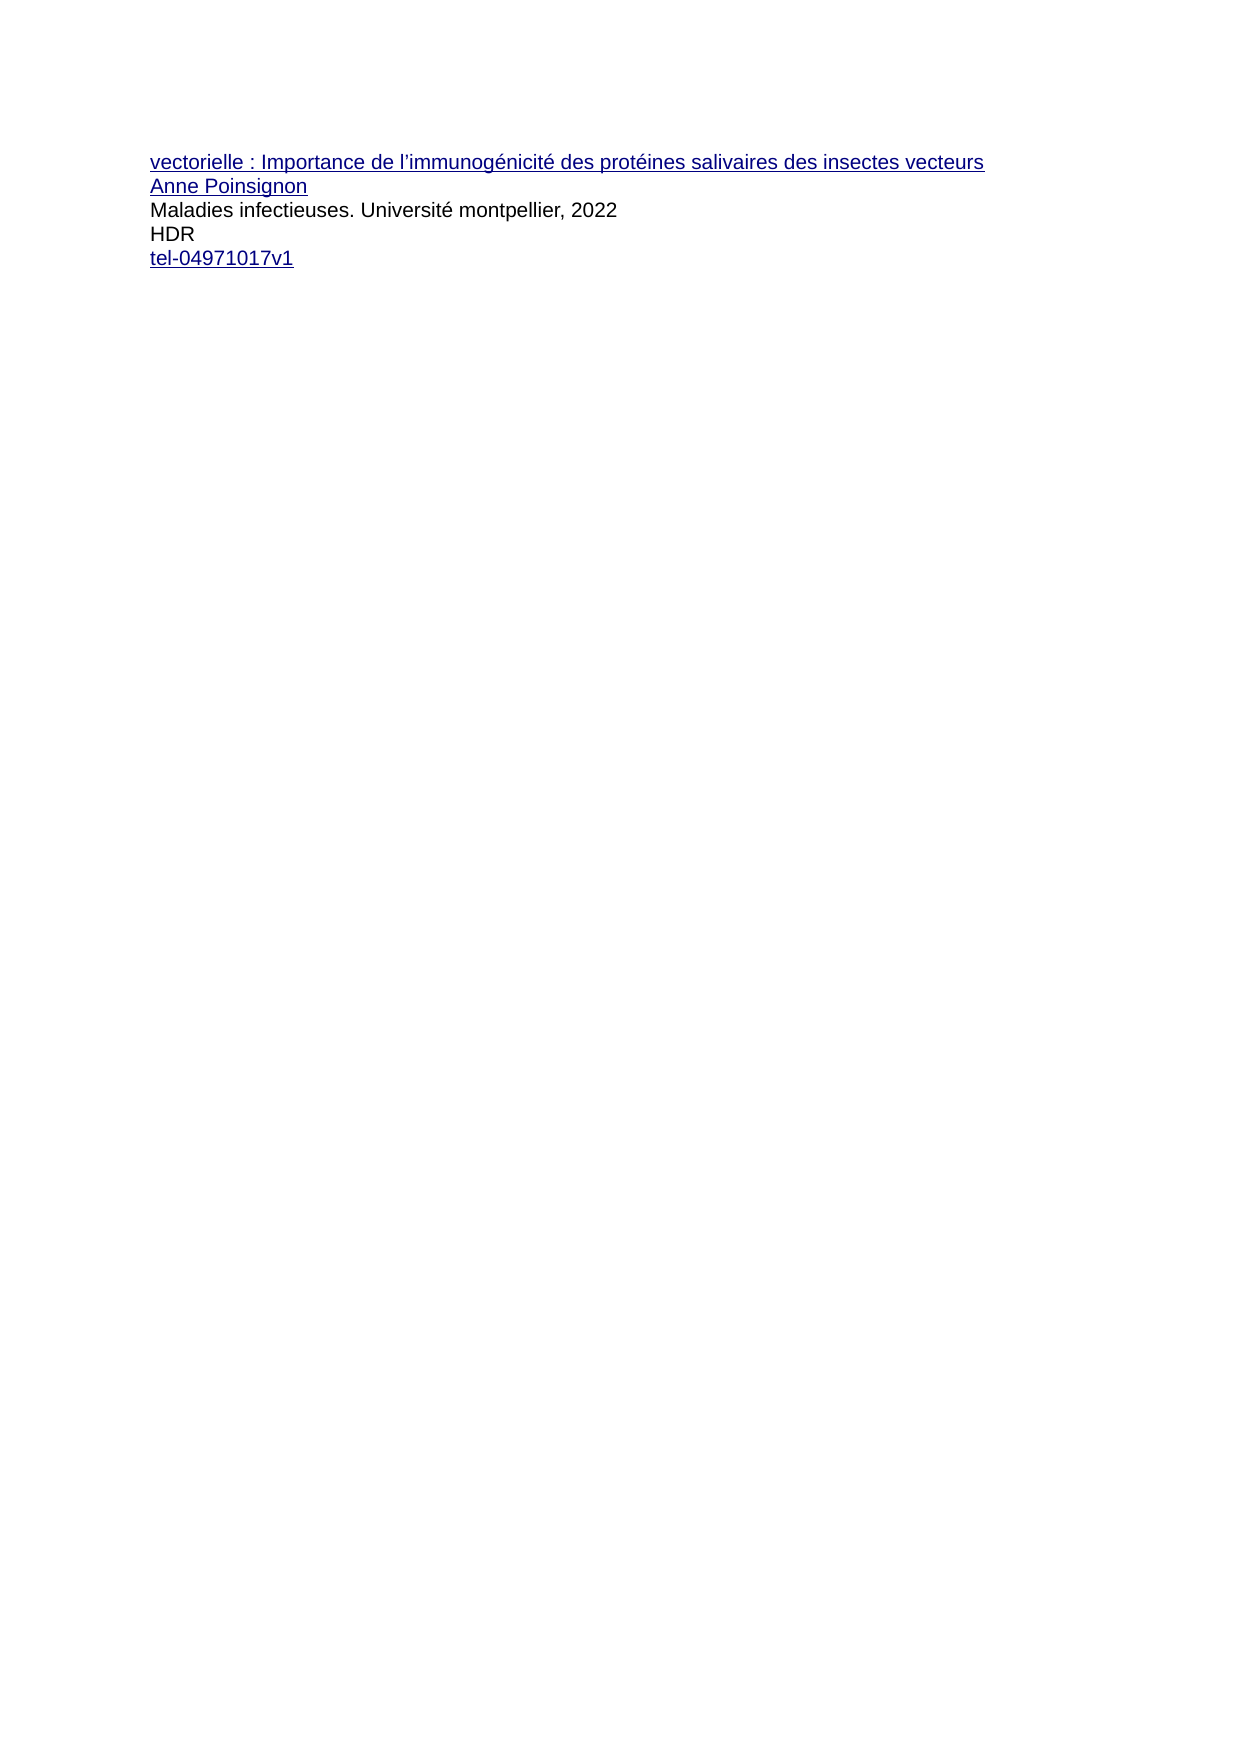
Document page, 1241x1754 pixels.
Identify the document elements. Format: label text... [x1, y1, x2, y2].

table_header vectorielle : Importance de l’immunogénicité des protéines salivaires des insectes vecteurs Anne Poinsignon Maladies infectieuses. Université montpellier, 2022 HDR tel-04971017v1 [150, 150, 1090, 270]
